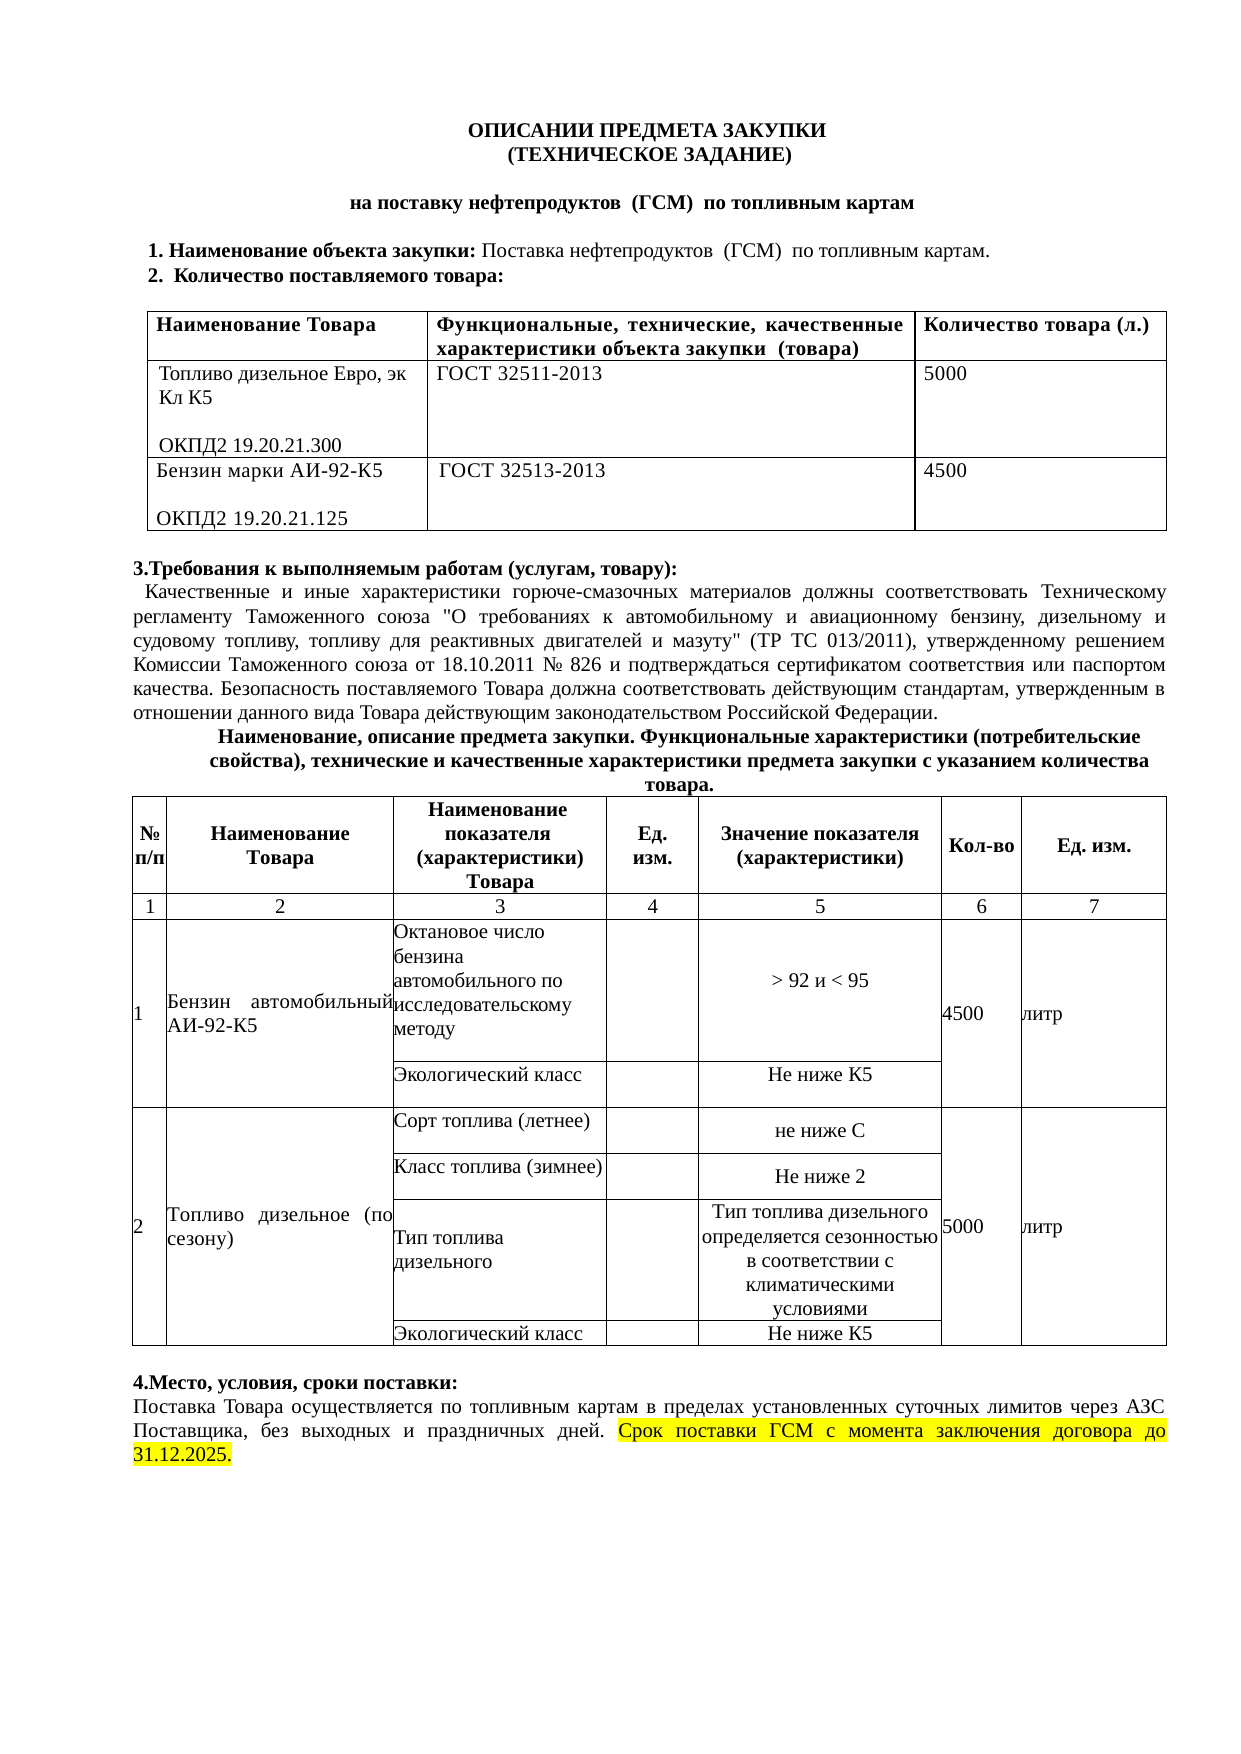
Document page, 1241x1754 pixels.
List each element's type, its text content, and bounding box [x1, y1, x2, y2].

table_cell Сорт топлива (летнее) [394, 1108, 606, 1152]
table_cell ГОСТ 32513-2013 [428, 458, 914, 530]
table_cell 5000 [916, 361, 1166, 457]
table_header Функциональные, технические, качественные характеристики объекта закупки (товара) [428, 312, 914, 360]
table_cell не ниже С [699, 1108, 941, 1152]
table_cell 5000 [942, 1108, 1021, 1345]
table_cell Экологический класс [394, 1062, 606, 1107]
table_cell ГОСТ 32511-2013 [428, 361, 914, 457]
text Качественные и иные характеристики горюче-смазочных материалов должны соответствовать Техническому регламенту Таможенного союза "О требованиях к автомобильному и авиационному бензину, дизельному и судовому топливу, топливу для реактивных двигателей и мазуту" (ТР ТС 013/2011), утвержденному решением Комиссии Таможенного союза от 18.10.2011 № 826 и подтверждаться сертификатом соответствия или паспортом качества. Безопасность поставляемого Товара должна соответствовать действующим стандартам, утвержденным в отношении данного вида Товара действующим законодательством Российской Федерации. [133, 579, 1167, 724]
table_cell 1 [133, 920, 166, 1107]
table_cell 4 [607, 894, 698, 918]
table_cell 2 [167, 894, 393, 918]
table_cell литр [1022, 920, 1166, 1107]
text 1. Наименование объекта закупки: Поставка нефтепродуктов (ГСМ) по топливным картам. [148, 238, 1167, 262]
table_cell 7 [1022, 894, 1166, 918]
table_header Количество товара (л.) [916, 312, 1166, 360]
table_header Наименование показателя (характеристики) Товара [394, 797, 606, 893]
table_cell Экологический класс [394, 1321, 606, 1345]
table_cell Топливо дизельное Евро, эк Кл К5 ОКПД2 19.20.21.300 [148, 361, 427, 457]
table_cell Тип топлива дизельного [394, 1200, 606, 1320]
table_cell Не ниже К5 [699, 1062, 941, 1107]
table_cell 4500 [916, 458, 1166, 530]
table_header Ед. изм. [1022, 797, 1166, 893]
table_cell Октановое число бензина автомобильного по исследовательскому методу [394, 920, 606, 1061]
table_cell [607, 1062, 698, 1107]
table_cell [607, 1321, 698, 1345]
table_cell > 92 и < 95 [699, 920, 941, 1061]
table_cell [607, 1200, 698, 1320]
table_cell Топливо дизельное (по сезону) [167, 1108, 393, 1345]
table_header Кол-во [942, 797, 1021, 893]
table_cell 1 [133, 894, 166, 918]
table_header Наименование Товара [148, 312, 427, 360]
table_cell Класс топлива (зимнее) [394, 1154, 606, 1198]
table_header Значение показателя (характеристики) [699, 797, 941, 893]
table_cell Бензин марки АИ-92-К5 ОКПД2 19.20.21.125 [148, 458, 427, 530]
text Поставка Товара осуществляется по топливным картам в пределах установленных суточных лимитов через АЗС Поставщика, без выходных и праздничных дней. Срок поставки ГСМ с момента заключения договора до 31.12.2025. [133, 1394, 1167, 1466]
table_header № п/п [133, 797, 166, 893]
text (ТЕХНИЧЕСКОЕ ЗАДАНИЕ) [133, 142, 1167, 166]
table_cell [607, 1154, 698, 1198]
table_cell Тип топлива дизельного определяется сезонностью в соответствии с климатическими условиями [699, 1200, 941, 1320]
table_cell 6 [942, 894, 1021, 918]
table_cell 4500 [942, 920, 1021, 1107]
table_cell Не ниже 2 [699, 1154, 941, 1198]
text Наименование, описание предмета закупки. Функциональные характеристики (потребительские свойства), технические и качественные характеристики предмета закупки с указанием количества товара. [192, 724, 1167, 796]
table_cell Бензин автомобильный АИ-92-К5 [167, 920, 393, 1107]
table_header Ед. изм. [607, 797, 698, 893]
table_cell литр [1022, 1108, 1166, 1345]
table_cell 2 [133, 1108, 166, 1345]
table_cell [607, 1108, 698, 1152]
table_cell [607, 920, 698, 1061]
text на поставку нефтепродуктов (ГСМ) по топливным картам [97, 190, 1167, 214]
table_cell 5 [699, 894, 941, 918]
table_cell 3 [394, 894, 606, 918]
table_header Наименование Товара [167, 797, 393, 893]
table_cell Не ниже К5 [699, 1321, 941, 1345]
text 2. Количество поставляемого товара: [148, 262, 1167, 287]
text 4.Место, условия, сроки поставки: [133, 1370, 1167, 1394]
text ОПИСАНИИ ПРЕДМЕТА ЗАКУПКИ [133, 118, 1167, 142]
text 3.Требования к выполняемым работам (услугам, товару): [133, 555, 1167, 579]
